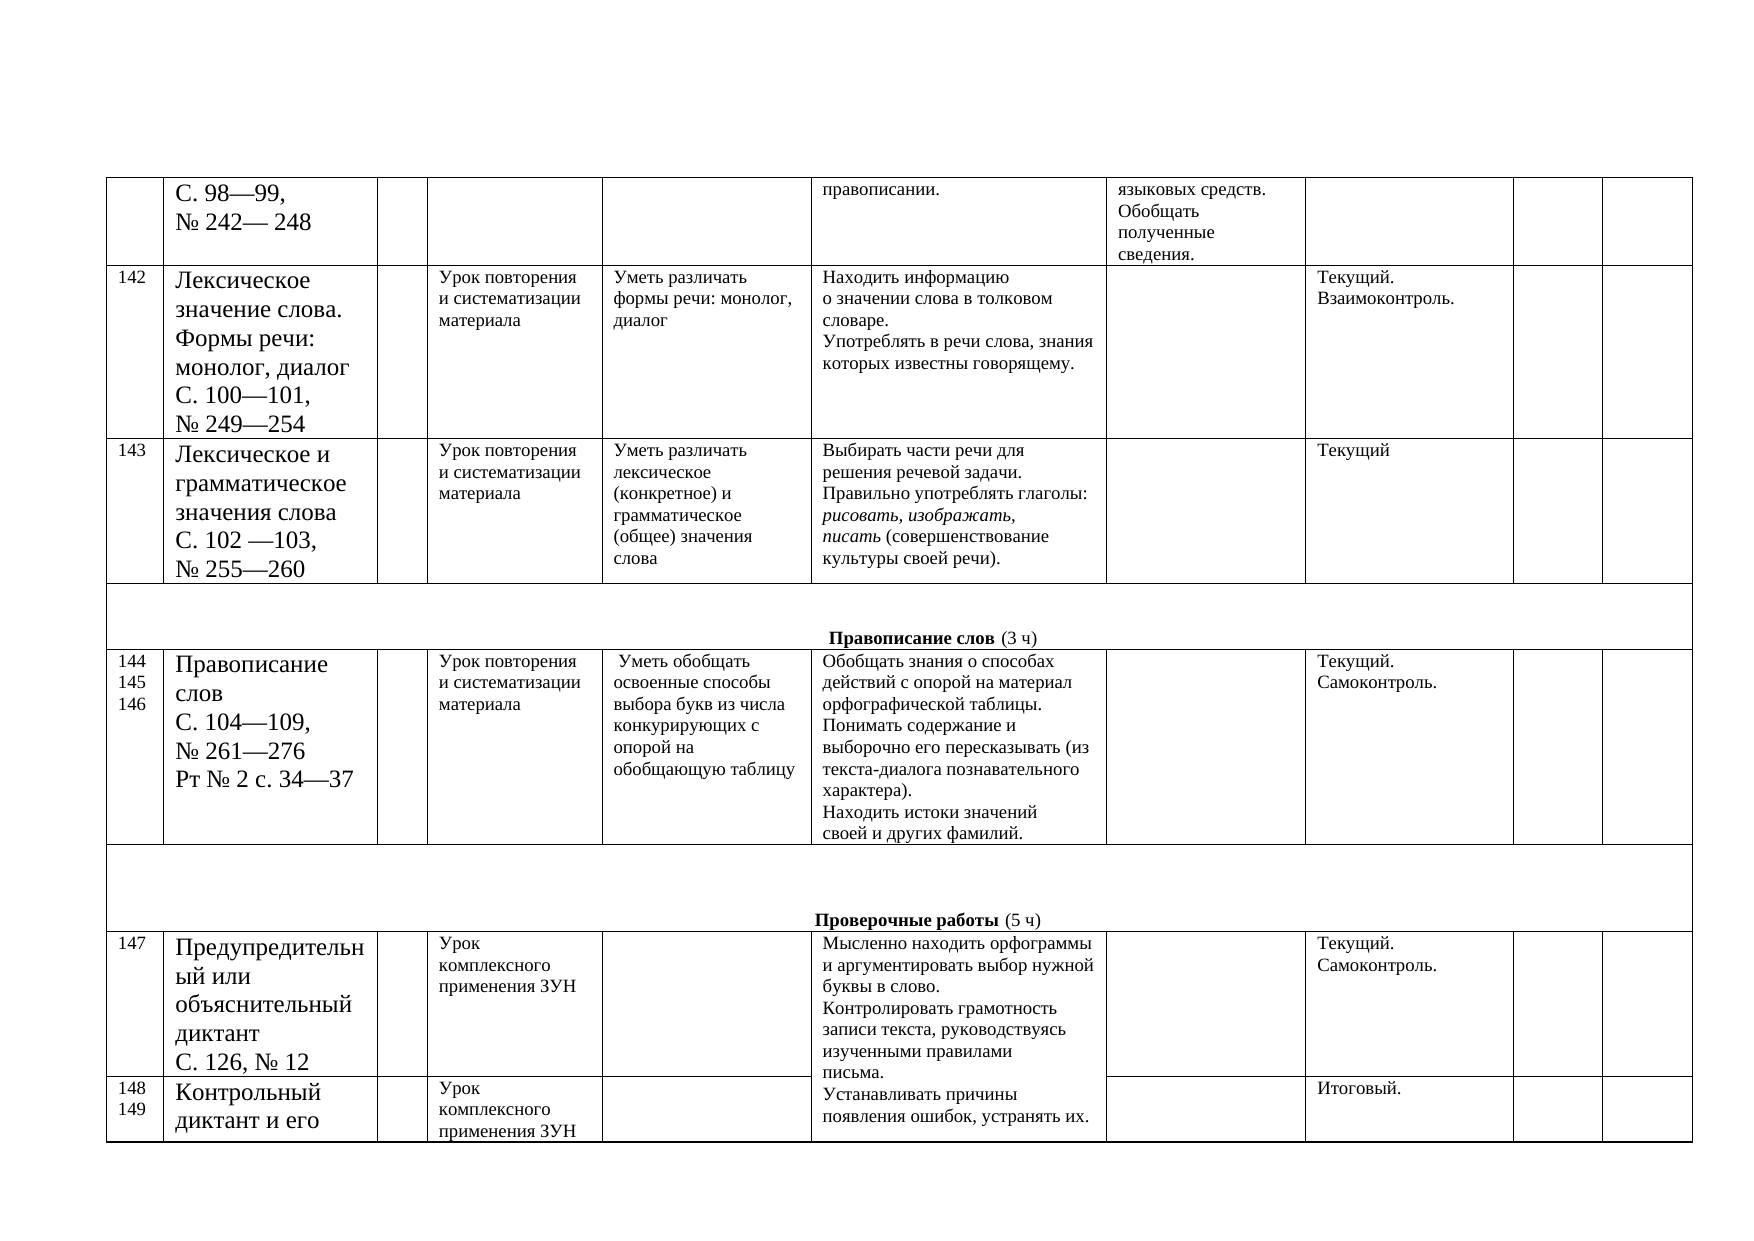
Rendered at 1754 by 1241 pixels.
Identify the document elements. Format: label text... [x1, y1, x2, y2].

table_cell [1107, 1077, 1305, 1141]
table_cell 142 [107, 266, 163, 438]
table_cell [1107, 650, 1305, 844]
table_cell [1603, 266, 1692, 438]
table_cell 144 145 146 [107, 650, 163, 844]
table_cell [1603, 650, 1692, 844]
table_cell Находить информацию о значении слова в толковом словаре. Употреблять в речи слова, знания которых известны говорящему. [812, 266, 1106, 438]
table_cell [378, 266, 427, 438]
table_cell [603, 932, 811, 1076]
table_cell Выбирать части речи для решения речевой задачи. Правильно употреблять глаголы: рисовать, изображать, писать (совершенствование культуры своей речи). [812, 439, 1106, 583]
table_cell Урок комплексного применения ЗУН [428, 932, 602, 1076]
table_cell языковых средств. Обобщать полученные сведения. [1107, 178, 1305, 264]
table_cell Урок комплексного применения ЗУН [428, 1077, 602, 1141]
table_cell [1107, 439, 1305, 583]
table_cell Предупредительный или объяснительный диктант С. 126, № 12 [164, 932, 377, 1076]
table_cell [378, 439, 427, 583]
table_cell [378, 650, 427, 844]
table_cell [107, 178, 163, 264]
table_cell [378, 1077, 427, 1141]
table_cell Лексическое значение слова. Формы речи: монолог, диалог С. 100—101, № 249—254 [164, 266, 377, 438]
table_cell [1514, 932, 1602, 1076]
table_cell С. 98—99, № 242— 248 [164, 178, 377, 264]
table_cell Уметь обобщать освоенные способы выбора букв из числа конкурирующих с опорой на обобщающую таблицу [603, 650, 811, 844]
table_cell [1603, 932, 1692, 1076]
table_cell 147 [107, 932, 163, 1076]
table_cell [603, 1077, 811, 1141]
table_cell [428, 178, 602, 264]
table_cell 148 149 [107, 1077, 163, 1141]
table_cell Уметь различать формы речи: монолог, диалог [603, 266, 811, 438]
table_cell Урок повторения и систематизации материала [428, 266, 602, 438]
table_cell Мысленно находить орфограммы и аргументировать выбор нужной буквы в слово. Контролировать грамотность записи текста, руководствуясь изученными правилами письма. Устанавливать причины появления ошибок, устранять их. [812, 932, 1106, 1141]
table_cell Лексическое и грамматическое значения слова С. 102 —103, № 255—260 [164, 439, 377, 583]
table_cell [603, 178, 811, 264]
table_cell [378, 932, 427, 1076]
table_cell [1107, 266, 1305, 438]
table_cell [1514, 266, 1602, 438]
table_cell Правописание слов С. 104—109, № 261—276 Рт № 2 с. 34—37 [164, 650, 377, 844]
table_cell [1514, 1077, 1602, 1141]
table_cell Обобщать знания о способах действий с опорой на материал орфографической таблицы. Понимать содержание и выборочно его пересказывать (из текста-диалога познавательного характера). Находить истоки значений своей и других фамилий. [812, 650, 1106, 844]
table_cell Урок повторения и систематизации материала [428, 439, 602, 583]
table_cell [1514, 650, 1602, 844]
table_cell Итоговый. [1306, 1077, 1513, 1141]
table_cell Текущий. Взаимоконтроль. [1306, 266, 1513, 438]
table_cell правописании. [812, 178, 1106, 264]
table_cell [1603, 439, 1692, 583]
table_cell Текущий. Самоконтроль. [1306, 932, 1513, 1076]
table_cell Текущий. Самоконтроль. [1306, 650, 1513, 844]
table_cell [1514, 178, 1602, 264]
table_cell 143 [107, 439, 163, 583]
table_cell Урок повторения и систематизации материала [428, 650, 602, 844]
table_cell Текущий [1306, 439, 1513, 583]
table_cell Контрольный диктант и его [164, 1077, 377, 1141]
table_cell Правописание слов (3 ч) [107, 584, 1692, 648]
table_cell [1107, 932, 1305, 1076]
table_cell [1306, 178, 1513, 264]
table_cell [1603, 1077, 1692, 1141]
table_cell [1603, 178, 1692, 264]
table_cell [378, 178, 427, 264]
table_cell [1514, 439, 1602, 583]
table_cell Уметь различать лексическое (конкретное) и грамматическое (общее) значения слова [603, 439, 811, 583]
table_cell Проверочные работы (5 ч) [107, 845, 1692, 931]
